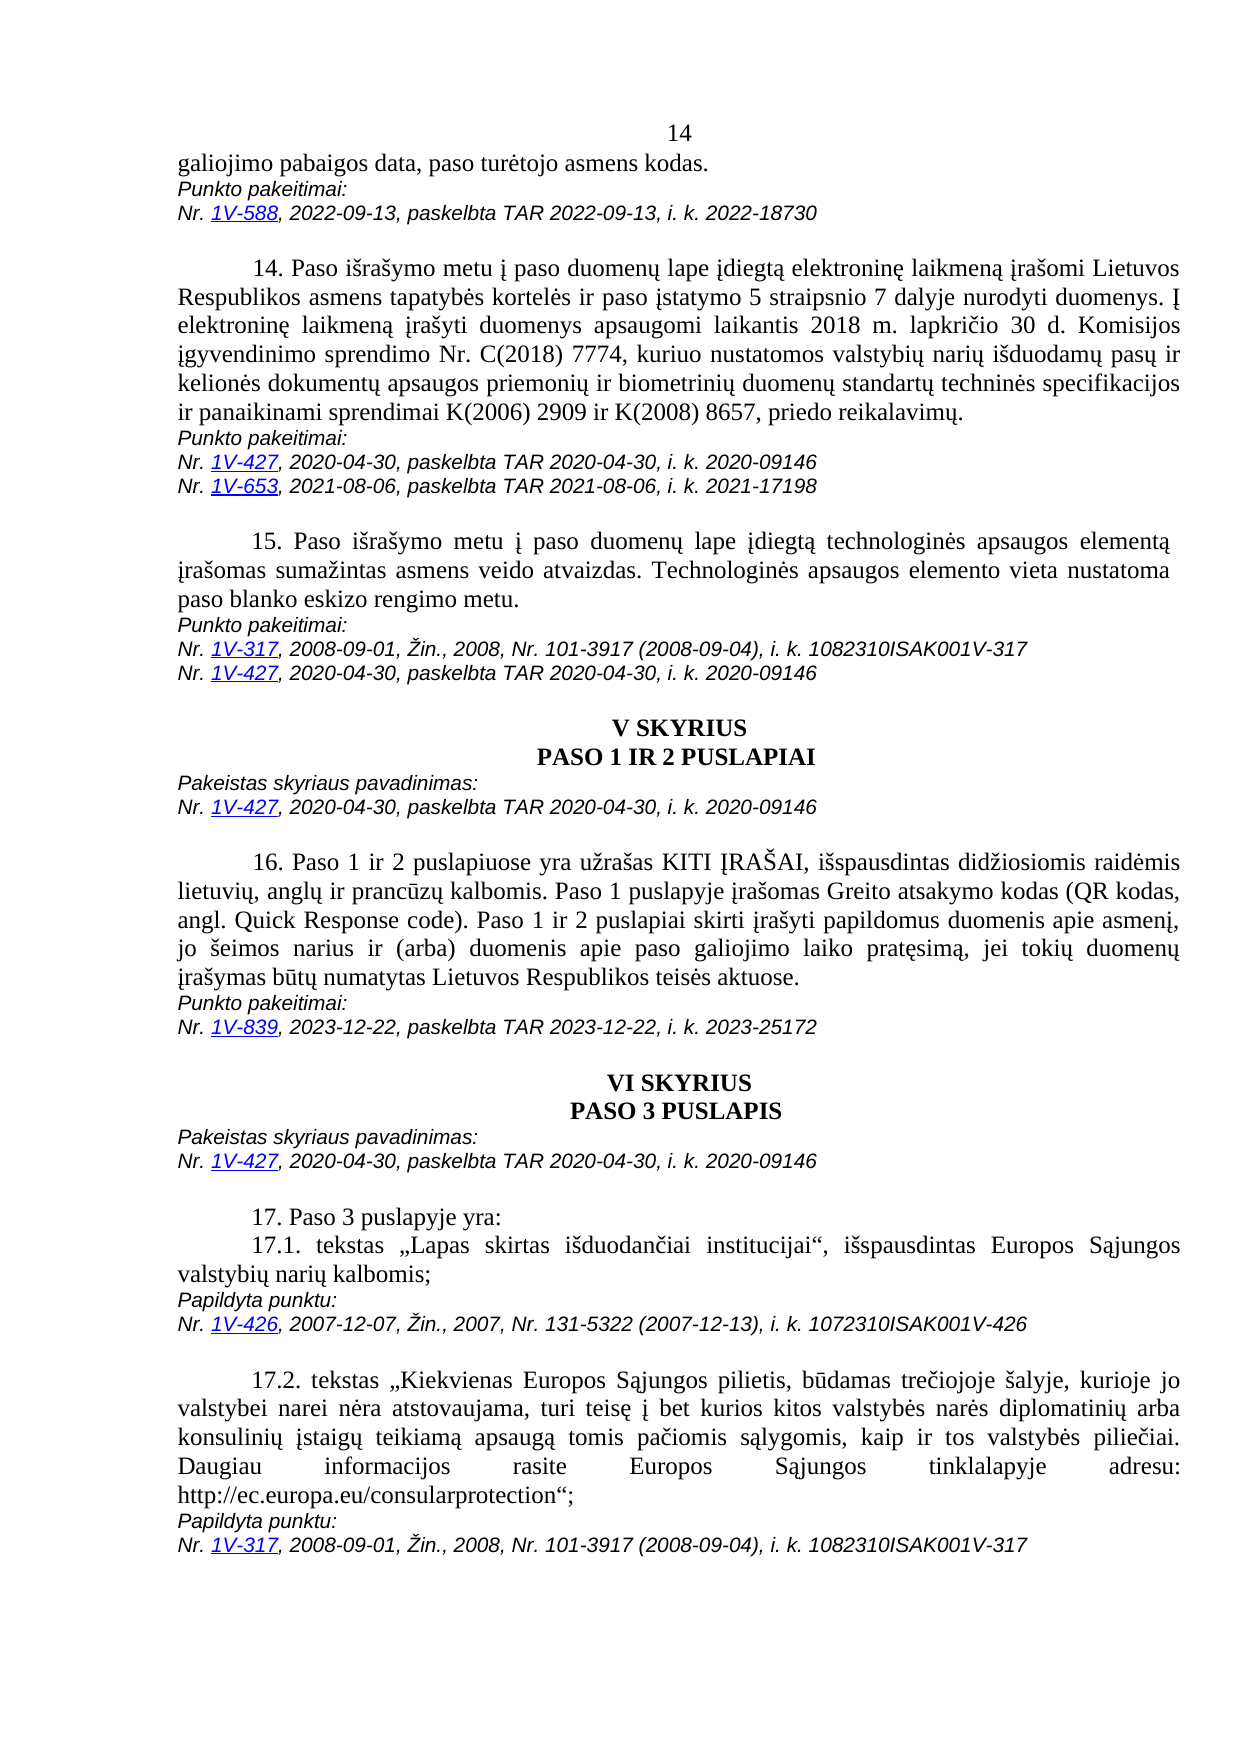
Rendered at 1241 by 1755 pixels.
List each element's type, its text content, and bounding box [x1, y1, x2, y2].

text Nr. 1V-427, 2020-04-30, paskelbta TAR 2020-04-30, i. k. 2020-09146 [177, 1149, 1181, 1173]
text Nr. 1V-427, 2020-04-30, paskelbta TAR 2020-04-30, i. k. 2020-09146 [177, 660, 1181, 684]
text Pakeistas skyriaus pavadinimas: [177, 771, 1181, 794]
text PASO 3 PUSLAPIS [177, 1096, 1181, 1125]
text 17.2. tekstas „Kiekvienas Europos Sąjungos pilietis, būdamas trečiojoje šalyje, kurioje jo valstybei narei nėra atstovaujama, turi teisę į bet kurios kitos valstybės narės diplomatinių arba konsulinių įstaigų teikiamą apsaugą tomis pačiomis sąlygomis, kaip ir tos valstybės piliečiai. Daugiau informacijos rasite Europos Sąjungos tinklalapyje adresu: http://ec.europa.eu/consularprotection“; [177, 1365, 1181, 1508]
text 14. Paso išrašymo metu į paso duomenų lape įdiegtą elektroninę laikmeną įrašomi Lietuvos Respublikos asmens tapatybės kortelės ir paso įstatymo 5 straipsnio 7 dalyje nurodyti duomenys. Į elektroninę laikmeną įrašyti duomenys apsaugomi laikantis 2018 m. lapkričio 30 d. Komisijos įgyvendinimo sprendimo Nr. C(2018) 7774, kuriuo nustatomos valstybių narių išduodamų pasų ir kelionės dokumentų apsaugos priemonių ir biometrinių duomenų standartų techninės specifikacijos ir panaikinami sprendimai K(2006) 2909 ir K(2008) 8657, priedo reikalavimų. [177, 253, 1181, 426]
text Papildyta punktu: [177, 1288, 1181, 1312]
text Papildyta punktu: [177, 1508, 1181, 1532]
text V SKYRIUS [177, 713, 1181, 742]
text PASO 1 IR 2 PUSLAPIAI [177, 742, 1181, 771]
text 17.1. tekstas „Lapas skirtas išduodančiai institucijai“, išspausdintas Europos Sąjungos valstybių narių kalbomis; [177, 1231, 1181, 1288]
text Pakeistas skyriaus pavadinimas: [177, 1125, 1181, 1149]
text Nr. 1V-839, 2023-12-22, paskelbta TAR 2023-12-22, i. k. 2023-25172 [177, 1015, 1181, 1039]
text galiojimo pabaigos data, paso turėtojo asmens kodas. [177, 148, 1181, 176]
text 16. Paso 1 ir 2 puslapiuose yra užrašas KITI ĮRAŠAI, išspausdintas didžiosiomis raidėmis lietuvių, anglų ir prancūzų kalbomis. Paso 1 puslapyje įrašomas Greito atsakymo kodas (QR kodas, angl. Quick Response code). Paso 1 ir 2 puslapiai skirti įrašyti papildomus duomenis apie asmenį, jo šeimos narius ir (arba) duomenis apie paso galiojimo laiko pratęsimą, jei tokių duomenų įrašymas būtų numatytas Lietuvos Respublikos teisės aktuose. [177, 847, 1181, 991]
text Punkto pakeitimai: [177, 612, 1181, 636]
text Nr. 1V-317, 2008-09-01, Žin., 2008, Nr. 101-3917 (2008-09-04), i. k. 1082310ISAK001V-317 [177, 636, 1181, 660]
text Nr. 1V-653, 2021-08-06, paskelbta TAR 2021-08-06, i. k. 2021-17198 [177, 473, 1181, 497]
text 15. Paso išrašymo metu į paso duomenų lape įdiegtą technologinės apsaugos elementą įrašomas sumažintas asmens veido atvaizdas. Technologinės apsaugos elemento vieta nustatoma paso blanko eskizo rengimo metu. [177, 526, 1171, 612]
text Punkto pakeitimai: [177, 176, 1181, 200]
text 17. Paso 3 puslapyje yra: [177, 1202, 1181, 1231]
text Nr. 1V-317, 2008-09-01, Žin., 2008, Nr. 101-3917 (2008-09-04), i. k. 1082310ISAK001V-317 [177, 1532, 1181, 1556]
text VI SKYRIUS [177, 1068, 1181, 1096]
text Nr. 1V-427, 2020-04-30, paskelbta TAR 2020-04-30, i. k. 2020-09146 [177, 449, 1181, 473]
text Nr. 1V-588, 2022-09-13, paskelbta TAR 2022-09-13, i. k. 2022-18730 [177, 200, 1181, 224]
text Punkto pakeitimai: [177, 991, 1181, 1015]
text Punkto pakeitimai: [177, 426, 1181, 449]
text Nr. 1V-426, 2007-12-07, Žin., 2007, Nr. 131-5322 (2007-12-13), i. k. 1072310ISAK001V-426 [177, 1312, 1181, 1336]
text Nr. 1V-427, 2020-04-30, paskelbta TAR 2020-04-30, i. k. 2020-09146 [177, 794, 1181, 818]
